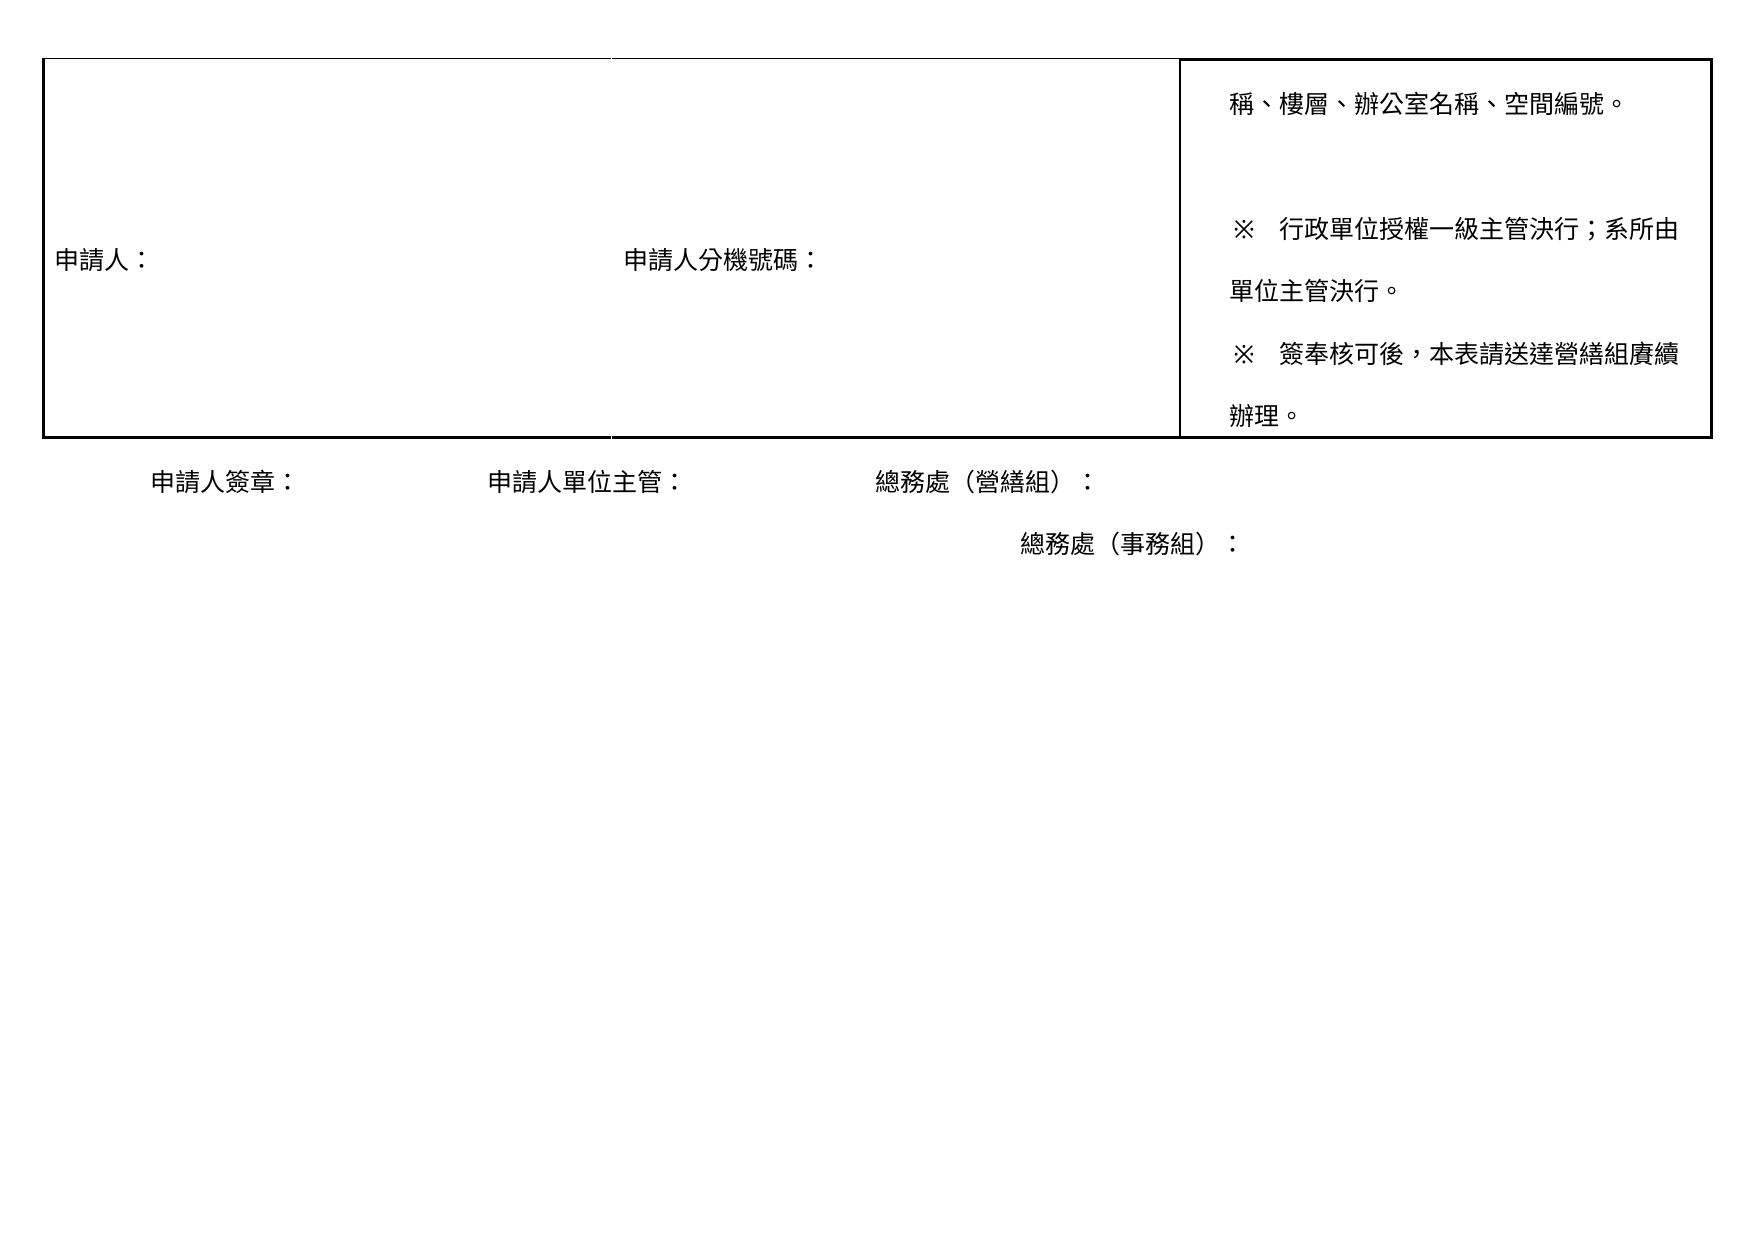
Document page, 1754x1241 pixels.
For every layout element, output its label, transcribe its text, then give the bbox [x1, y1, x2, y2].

table_cell 申請人分機號碼： [612, 59, 1179, 436]
text 總務處（事務組）： [150, 501, 1604, 564]
table_cell 稱、樓層、辦公室名稱、空間編號。 行政單位授權一級主管決行；系所由單位主管決行。 簽奉核可後，本表請送達營繕組賡續辦理。 [1181, 61, 1710, 436]
table_cell 申請人： [45, 59, 611, 436]
text 申請人簽章： 申請人單位主管： 總務處（營繕組）： [150, 439, 1604, 501]
